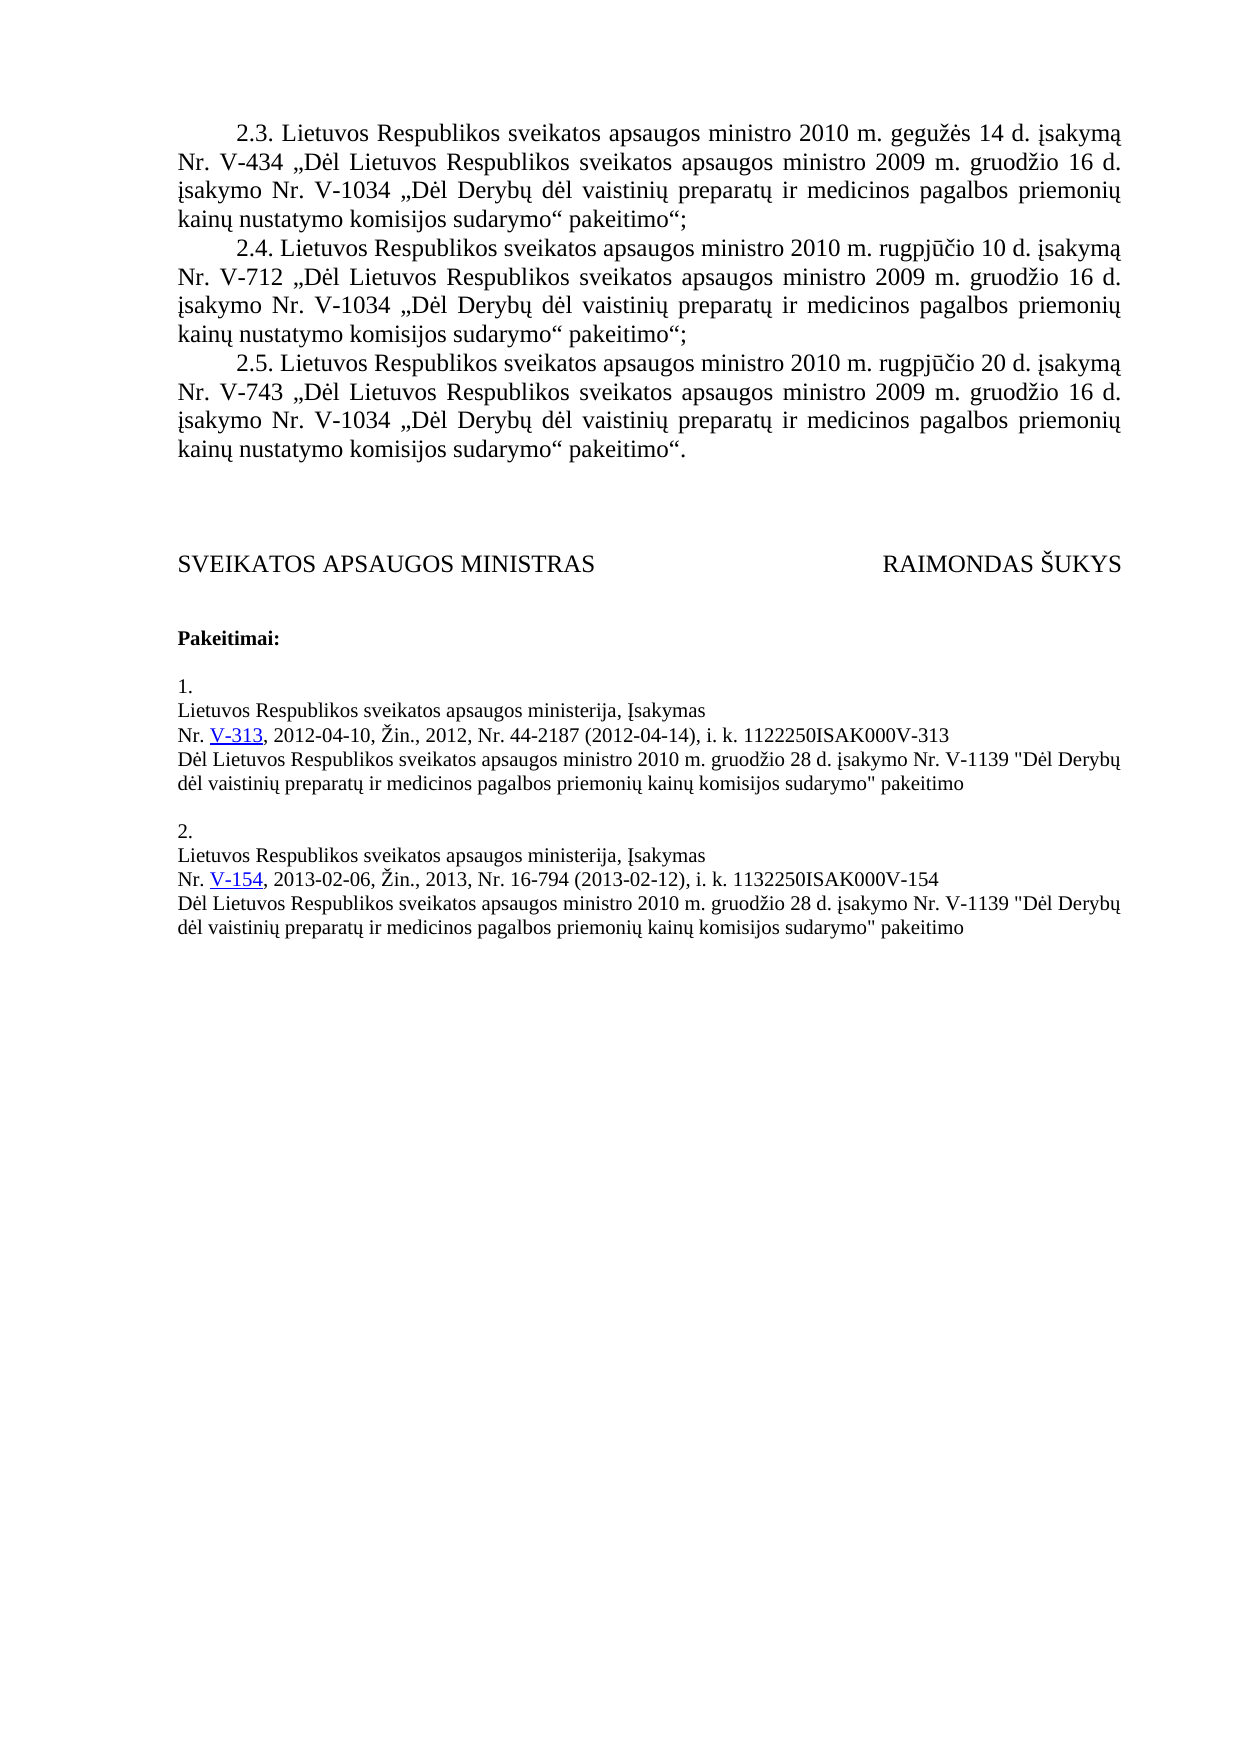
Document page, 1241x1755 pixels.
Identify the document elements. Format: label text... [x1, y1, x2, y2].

text Pakeitimai: [177, 626, 1122, 650]
text Dėl Lietuvos Respublikos sveikatos apsaugos ministro 2010 m. gruodžio 28 d. įsakymo Nr. V-1139 "Dėl Derybų dėl vaistinių preparatų ir medicinos pagalbos priemonių kainų komisijos sudarymo" pakeitimo [177, 891, 1122, 939]
text Nr. V-154, 2013-02-06, Žin., 2013, Nr. 16-794 (2013-02-12), i. k. 1132250ISAK000V-154 [177, 867, 1122, 891]
text Nr. V-313, 2012-04-10, Žin., 2012, Nr. 44-2187 (2012-04-14), i. k. 1122250ISAK000V-313 [177, 722, 1122, 747]
text Lietuvos Respublikos sveikatos apsaugos ministerija, Įsakymas [177, 698, 1122, 722]
text 2.3. Lietuvos Respublikos sveikatos apsaugos ministro 2010 m. gegužės 14 d. įsakymą Nr. V-434 „Dėl Lietuvos Respublikos sveikatos apsaugos ministro 2009 m. gruodžio 16 d. įsakymo Nr. V-1034 „Dėl Derybų dėl vaistinių preparatų ir medicinos pagalbos priemonių kainų nustatymo komisijos sudarymo“ pakeitimo“; [177, 118, 1122, 233]
text 1. [177, 674, 1122, 698]
text Lietuvos Respublikos sveikatos apsaugos ministerija, Įsakymas [177, 843, 1122, 867]
text Dėl Lietuvos Respublikos sveikatos apsaugos ministro 2010 m. gruodžio 28 d. įsakymo Nr. V-1139 "Dėl Derybų dėl vaistinių preparatų ir medicinos pagalbos priemonių kainų komisijos sudarymo" pakeitimo [177, 747, 1122, 795]
text 2.4. Lietuvos Respublikos sveikatos apsaugos ministro 2010 m. rugpjūčio 10 d. įsakymą Nr. V-712 „Dėl Lietuvos Respublikos sveikatos apsaugos ministro 2009 m. gruodžio 16 d. įsakymo Nr. V-1034 „Dėl Derybų dėl vaistinių preparatų ir medicinos pagalbos priemonių kainų nustatymo komisijos sudarymo“ pakeitimo“; [177, 233, 1122, 348]
text 2.5. Lietuvos Respublikos sveikatos apsaugos ministro 2010 m. rugpjūčio 20 d. įsakymą Nr. V-743 „Dėl Lietuvos Respublikos sveikatos apsaugos ministro 2009 m. gruodžio 16 d. įsakymo Nr. V-1034 „Dėl Derybų dėl vaistinių preparatų ir medicinos pagalbos priemonių kainų nustatymo komisijos sudarymo“ pakeitimo“. [177, 348, 1122, 463]
text SVEIKATOS APSAUGOS MINISTRAS RAIMONDAS ŠUKYS [177, 549, 1122, 578]
text 2. [177, 819, 1122, 843]
